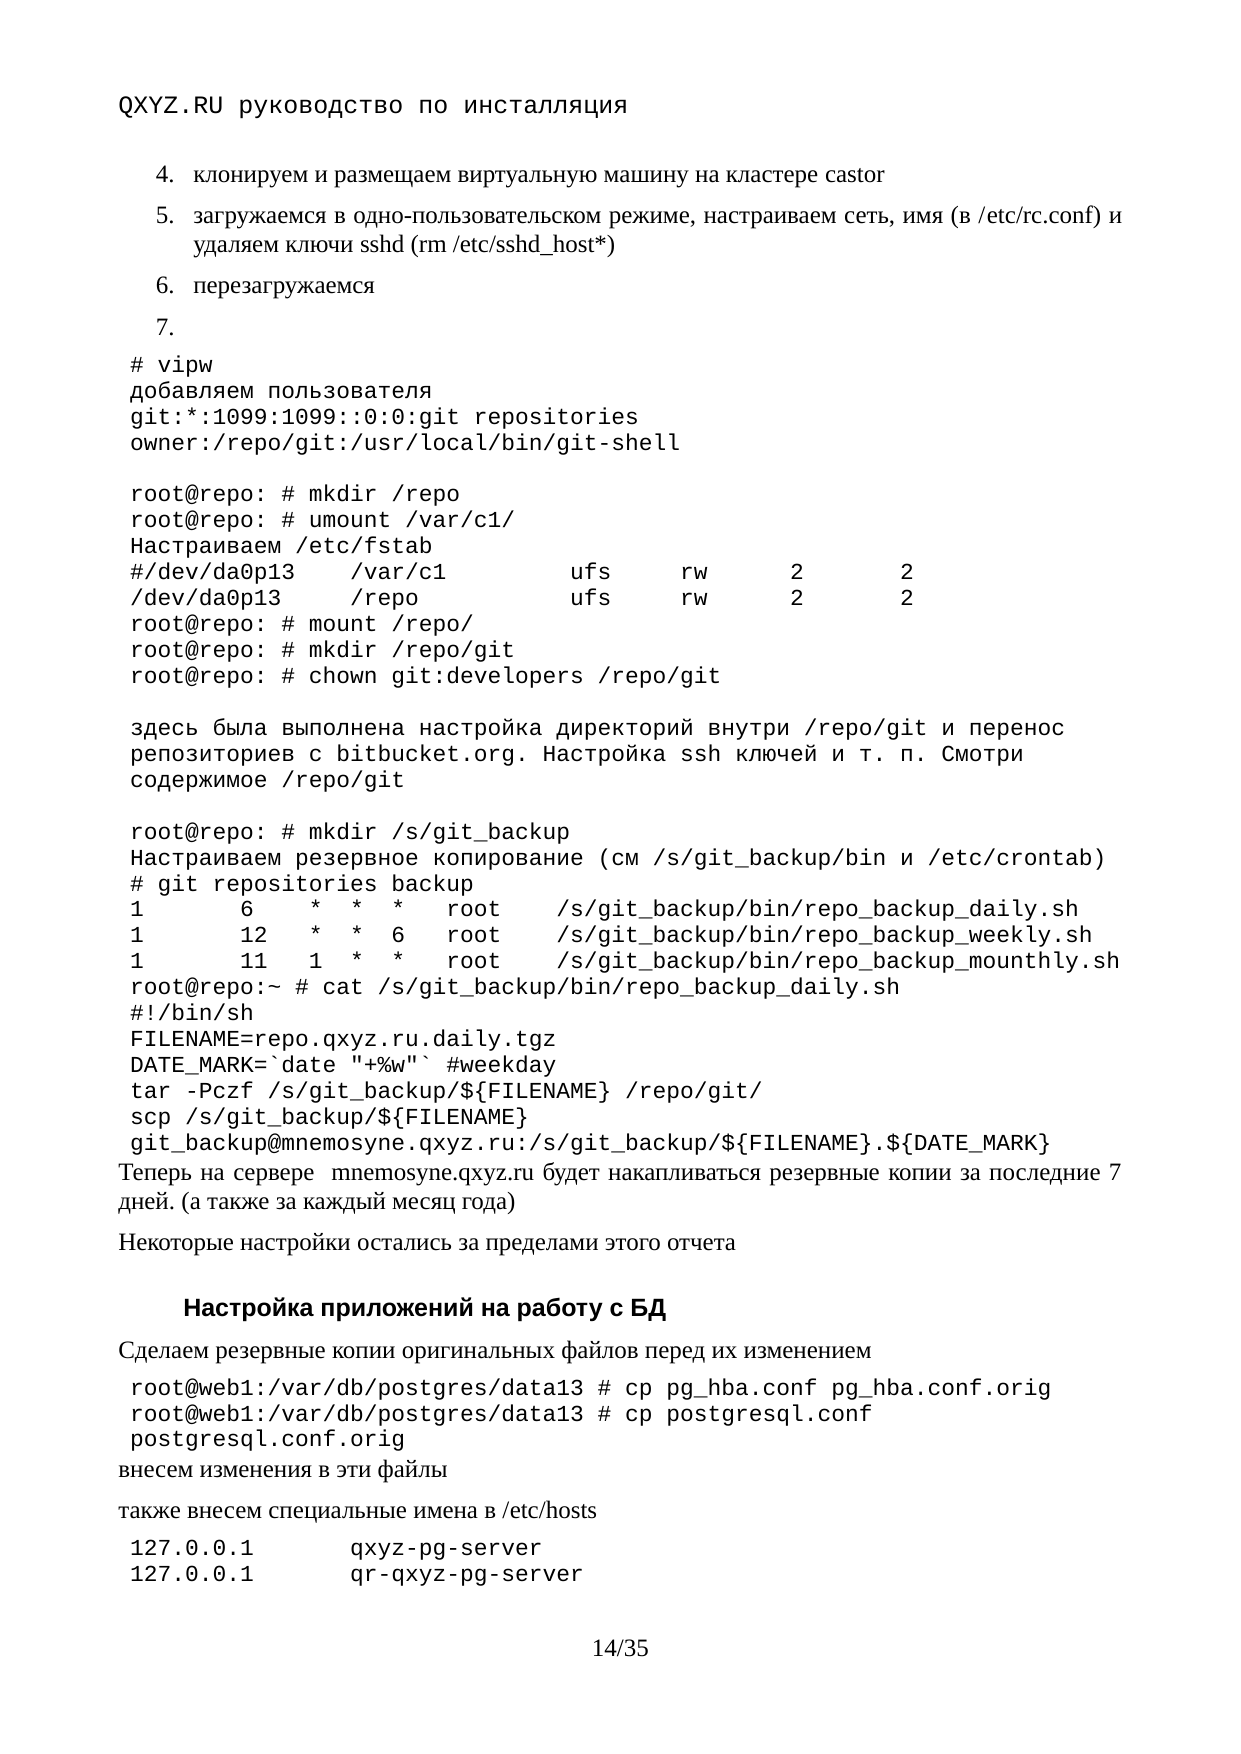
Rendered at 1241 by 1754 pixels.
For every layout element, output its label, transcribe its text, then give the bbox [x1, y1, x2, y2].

text root@web1:/var/db/postgres/data13 # cp pg_hba.conf pg_hba.conf.orig [130, 1376, 1122, 1402]
text root@repo: # chown git:developers /repo/git [130, 664, 1122, 690]
text DATE_MARK=`date "+%w"` #weekday [130, 1053, 1122, 1079]
text root@repo: # mkdir /repo/git [130, 638, 1122, 664]
text Настраиваем /etc/fstab [130, 535, 1122, 561]
text 1 11 1 * * root /s/git_backup/bin/repo_backup_mounthly.sh [130, 950, 1122, 976]
text Некоторые настройки остались за пределами этого отчета [118, 1227, 1122, 1256]
list перезагружаемся [156, 271, 1122, 299]
text git:*:1099:1099::0:0:git repositories owner:/repo/git:/usr/local/bin/git-shell [130, 405, 1122, 457]
text #/dev/da0p13 /var/c1 ufs rw 2 2 [130, 561, 1122, 587]
text Теперь на сервере mnemosyne.qxyz.ru будет накапливаться резервные копии за последние 7 дней. (а также за каждый месяц года) [118, 1157, 1122, 1215]
text root@repo: # mkdir /s/git_backup [130, 820, 1122, 846]
text 1 12 * * 6 root /s/git_backup/bin/repo_backup_weekly.sh [130, 924, 1122, 950]
text Настраиваем резервное копирование (см /s/git_backup/bin и /etc/crontab) [130, 846, 1122, 872]
text здесь была выполнена настройка директорий внутри /repo/git и перенос репозиториев с bitbucket.org. Настройка ssh ключей и т. п. Смотри содержимое /repo/git [130, 716, 1122, 794]
text root@repo: # umount /var/c1/ [130, 509, 1122, 535]
list клонируем и размещаем виртуальную машину на кластере castor [156, 159, 1122, 188]
text 127.0.0.1 qxyz-pg-server [130, 1536, 1122, 1562]
text также внесем специальные имена в /etc/hosts [118, 1495, 1122, 1524]
text root@repo:~ # cat /s/git_backup/bin/repo_backup_daily.sh [130, 976, 1122, 1002]
text root@repo: # mount /repo/ [130, 612, 1122, 638]
text Сделаем резервные копии оригинальных файлов перед их изменением [118, 1335, 1122, 1363]
subtitle Настройка приложений на работу с БД [181, 1293, 1122, 1322]
text 127.0.0.1 qr-qxyz-pg-server [130, 1562, 1122, 1588]
text # git repositories backup [130, 872, 1122, 898]
text root@web1:/var/db/postgres/data13 # cp postgresql.conf postgresql.conf.orig [130, 1402, 1122, 1454]
text 1 6 * * * root /s/git_backup/bin/repo_backup_daily.sh [130, 898, 1122, 924]
text # vipw [130, 353, 1122, 379]
text FILENAME=repo.qxyz.ru.daily.tgz [130, 1027, 1122, 1053]
text tar -Pczf /s/git_backup/${FILENAME} /repo/git/ [130, 1079, 1122, 1105]
text root@repo: # mkdir /repo [130, 483, 1122, 509]
text внесем изменения в эти файлы [118, 1454, 1122, 1482]
list загружаемся в одно-пользовательском режиме, настраиваем сеть, имя (в /etc/rc.conf) и удаляем ключи sshd (rm /etc/sshd_host*) [156, 201, 1122, 258]
text добавляем пользователя [130, 379, 1122, 405]
text #!/bin/sh [130, 1002, 1122, 1027]
text scp /s/git_backup/${FILENAME} git_backup@mnemosyne.qxyz.ru:/s/git_backup/${FILENAME}.${DATE_MARK} [130, 1105, 1122, 1157]
text /dev/da0p13 /repo ufs rw 2 2 [130, 587, 1122, 612]
